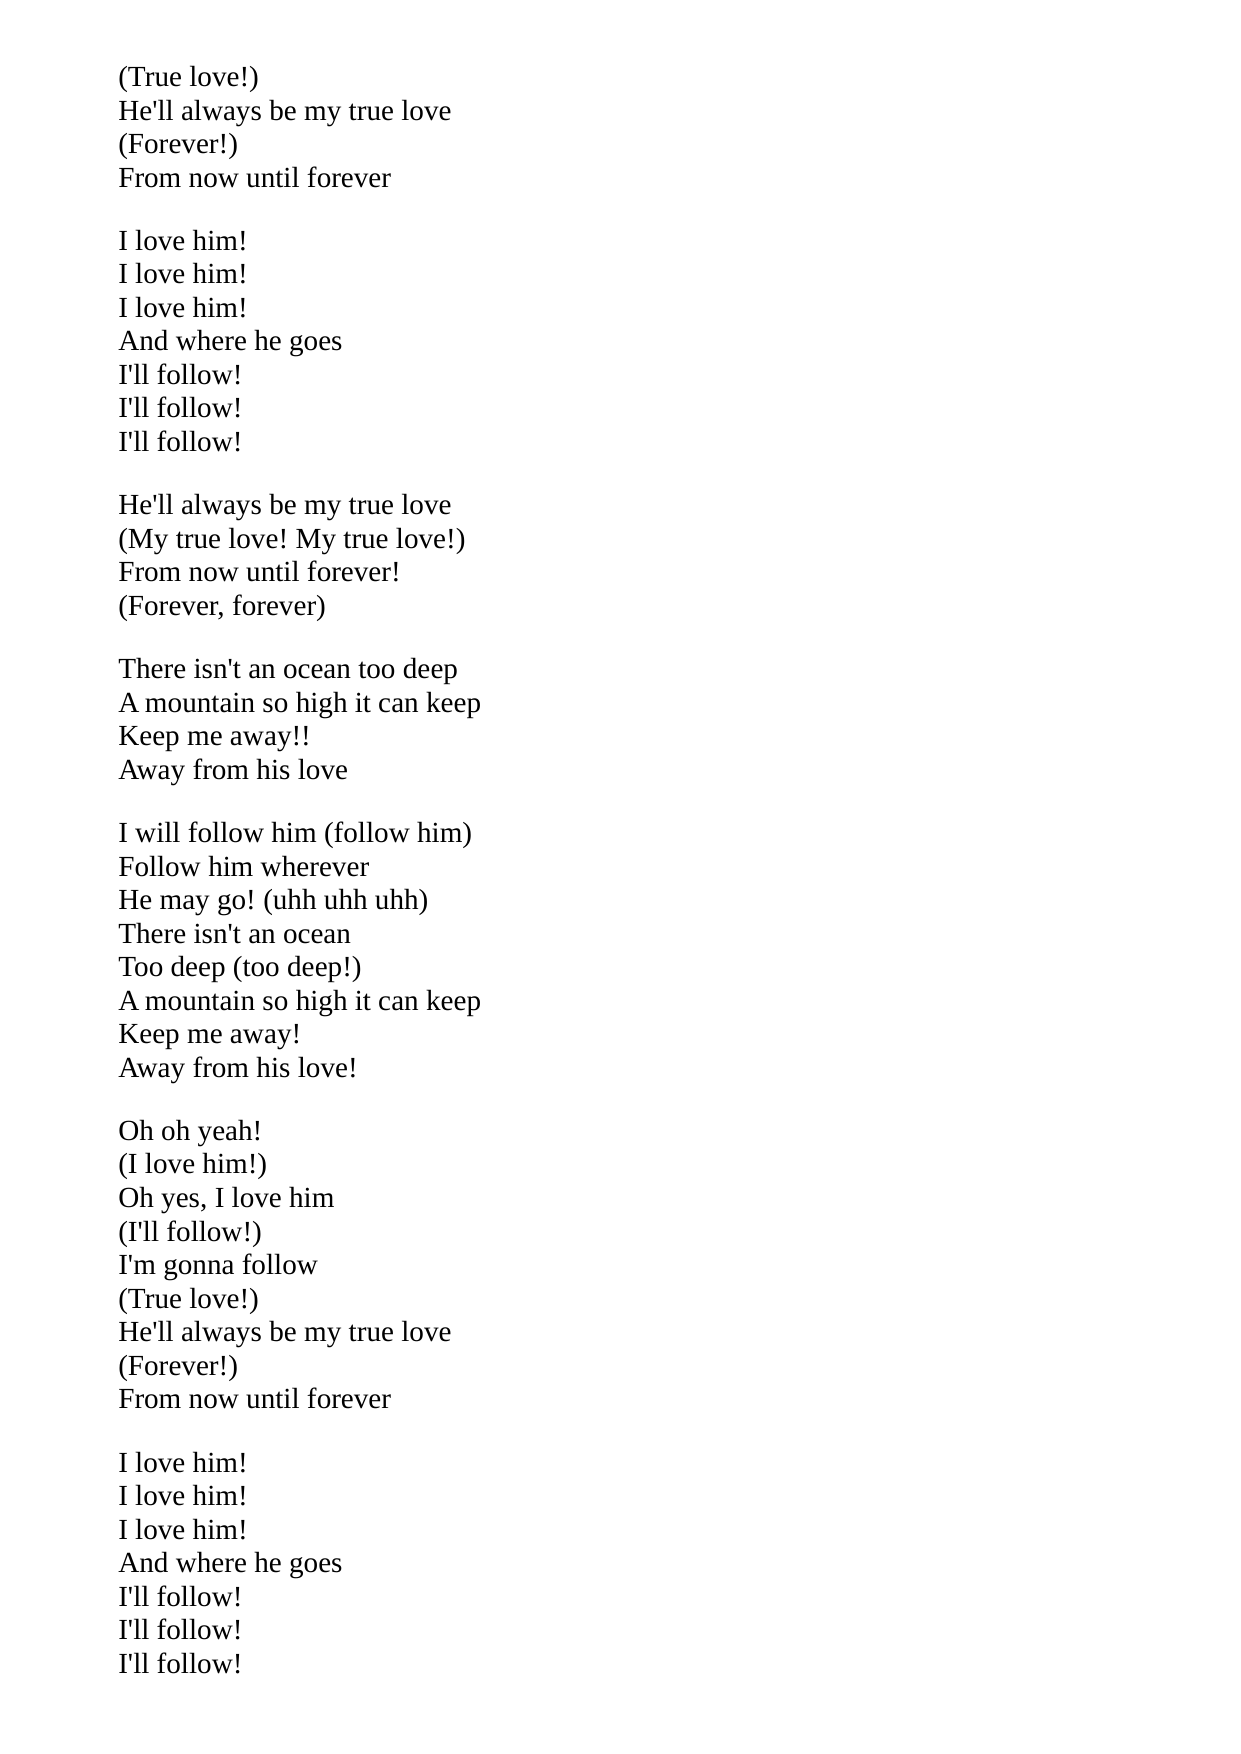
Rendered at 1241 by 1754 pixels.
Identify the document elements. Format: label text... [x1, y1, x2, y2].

text I will follow him (follow him) Follow him wherever He may go! (uhh uhh uhh) There isn't an ocean Too deep (too deep!) A mountain so high it can keep Keep me away! Away from his love! [118, 815, 1122, 1083]
text I love him! I love him! I love him! And where he goes I'll follow! I'll follow! I'll follow! [118, 1445, 1122, 1679]
text Oh oh yeah! (I love him!) Oh yes, I love him (I'll follow!) I'm gonna follow (True love!) He'll always be my true love (Forever!) From now until forever [118, 1113, 1122, 1415]
text There isn't an ocean too deep A mountain so high it can keep Keep me away!! Away from his love [118, 651, 1122, 785]
text (True love!) He'll always be my true love (Forever!) From now until forever [118, 59, 1122, 193]
text I love him! I love him! I love him! And where he goes I'll follow! I'll follow! I'll follow! [118, 223, 1122, 458]
text He'll always be my true love (My true love! My true love!) From now until forever! (Forever, forever) [118, 487, 1122, 622]
